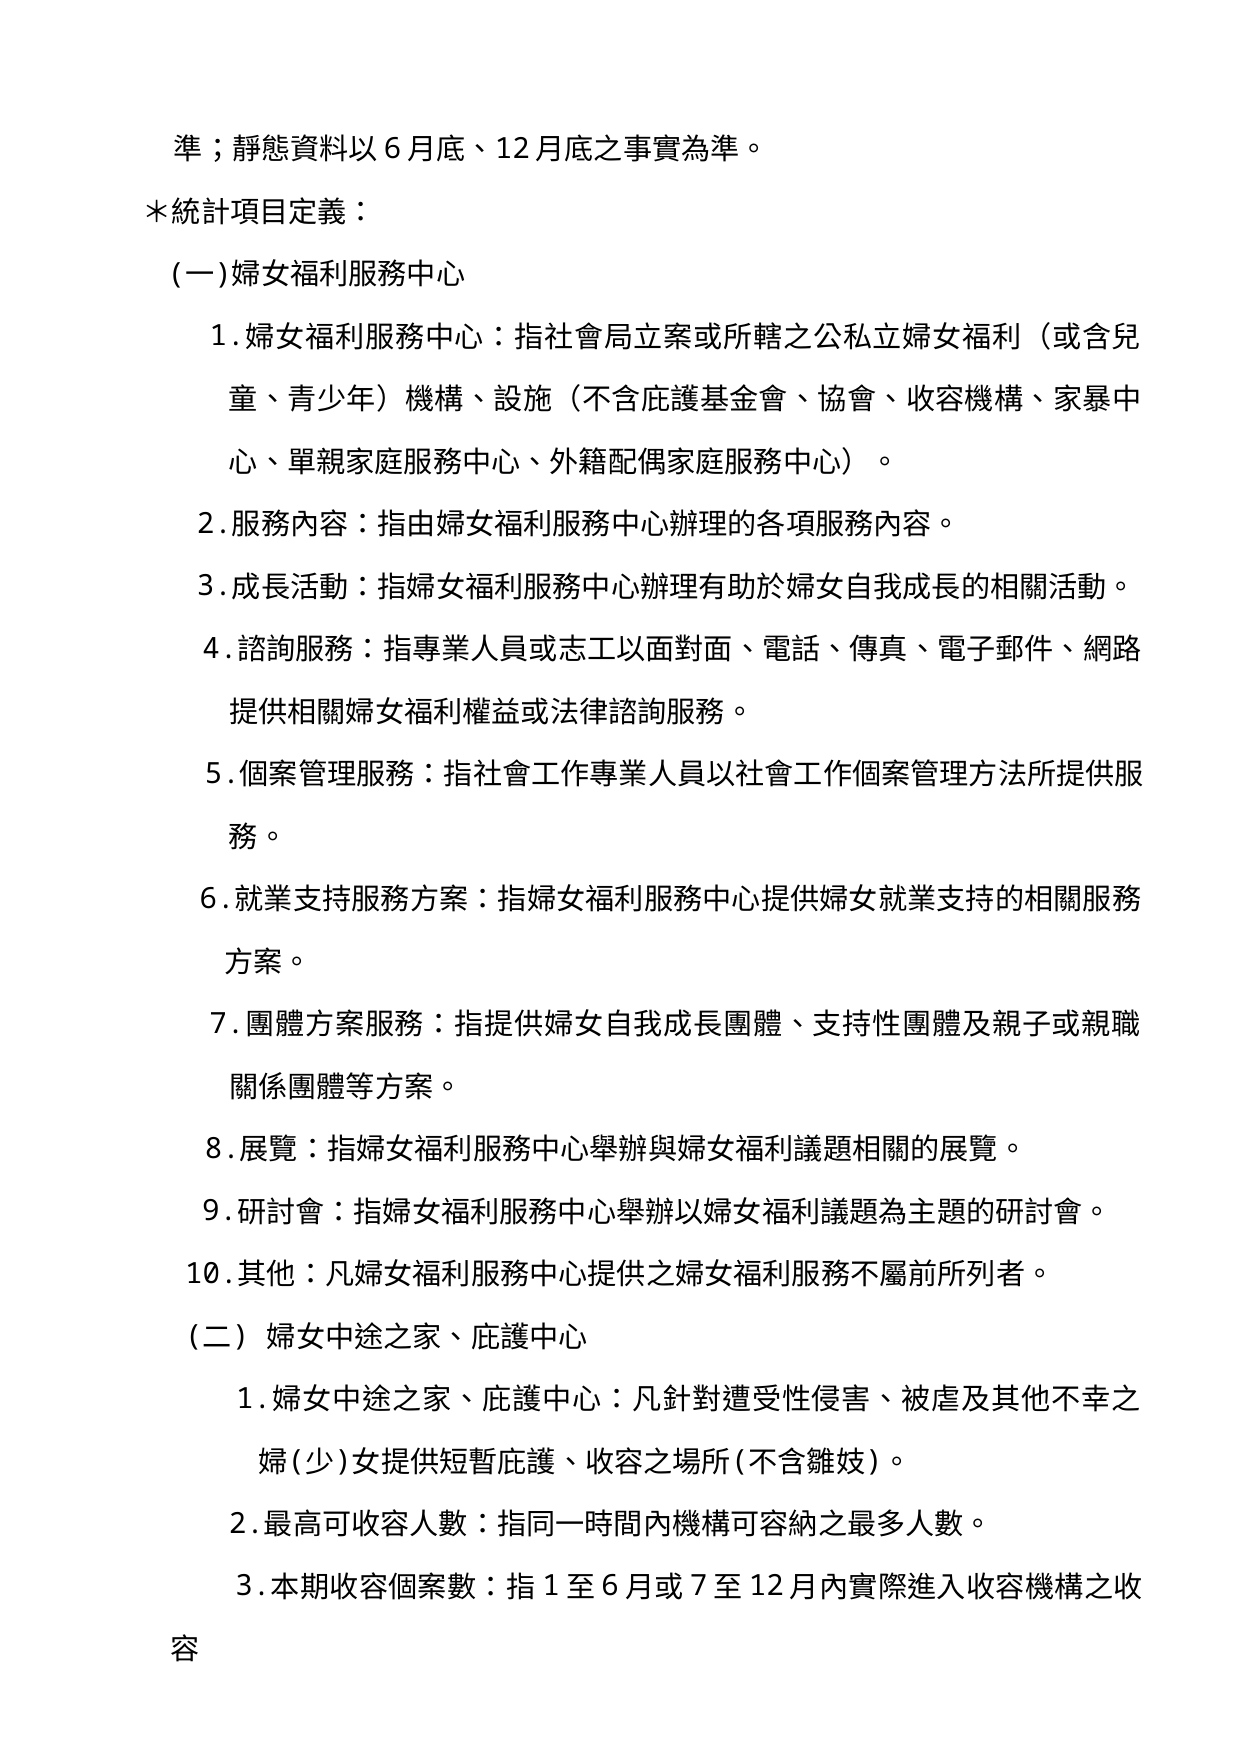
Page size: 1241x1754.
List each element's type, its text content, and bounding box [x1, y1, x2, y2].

table_header 統計資料背景說明 資料種類：社會福利服務統計 資料項目：桃園市婦女福利機構服務 一、發布及編製機關單位 ＊發布機關、單位：桃園市政府社會局會計室 ＊編製單位：桃園市政府社會局婦女福利及綜合企劃科 ＊聯絡電話：(03)3322101#6444 ＊傳真：(03)3392981 ＊電子信箱：10030265@mail.tycg.gov.tw 二、發布形式 ＊口頭： ( )記者會或說明會 ＊書面： ( )新聞稿 ( )報表 ( )書刊，刊名： ＊電子媒體： ()線上書刊及資料庫， 網址： ( )磁片 ( )光碟片 (√)其他 Open Document File (odf)、Portable Document Format (pdf) 或Excel檔案。 三、資料範圍、週期及時效 ＊統計地區範圍及對象：凡桃園市以婦女為服務對象之婦女福利服務中心、婦女中途之家及庇護中心所辦之福利服務項目，均為統計對象。 ＊統計標準時間：動態資料上半年以1至6月、下半年以7至12月之事實為準；靜態資料以6月底、12月底之事實為準。 ＊統計項目定義： (一)婦女福利服務中心 1.婦女福利服務中心：指社會局立案或所轄之公私立婦女福利（或含兒童、青少年）機構、設施（不含庇護基金會、協會、收容機構、家暴中心、單親家庭服務中心、外籍配偶家庭服務中心）。 2.服務內容：指由婦女福利服務中心辦理的各項服務內容。 3.成長活動：指婦女福利服務中心辦理有助於婦女自我成長的相關活動。 4.諮詢服務：指專業人員或志工以面對面、電話、傳真、電子郵件、網路提供相關婦女福利權益或法律諮詢服務。 5.個案管理服務：指社會工作專業人員以社會工作個案管理方法所提供服 務。 6.就業支持服務方案：指婦女福利服務中心提供婦女就業支持的相關服務方案。 7.團體方案服務：指提供婦女自我成長團體、支持性團體及親子或親職關係團體等方案。 8.展覽：指婦女福利服務中心舉辦與婦女福利議題相關的展覽。 9.研討會：指婦女福利服務中心舉辦以婦女福利議題為主題的研討會。 10.其他：凡婦女福利服務中心提供之婦女福利服務不屬前所列者。 (二) 婦女中途之家、庇護中心 1.婦女中途之家、庇護中心：凡針對遭受性侵害、被虐及其他不幸之婦(少)女提供短暫庇護、收容之場所(不含雛妓)。 2.最高可收容人數：指同一時間內機構可容納之最多人數。 3.本期收容個案數：指1至6月或7至12月內實際進入收容機構之收容 個案人次。 ＊統計單位：個、人、人次、次。 ＊統計分類：橫項依「部門別」分；縱項依「婦女福利服務內容」分。 ＊發布週期(指資料編製或產生之頻率，如月、季、年等)：半年。 ＊時效(指統計標準時間至資料發布時間之間隔時間)：1個月。 ＊資料變革：無。 四、公開資料發布訊息 ＊預告發布日期(含預告方式及週期)：每半年終了後1個月(遇假日順延)以報表、網際網路發布。 ＊同步發送單位(說明資料發布時同步發送之單位或可同步查得該資料之網址)：衛生福利部統計處、桃園市政府主計處。 五、資料品質 ＊統計指標編製方法與資料來源說明：依據桃園市政府轄區內各婦女福利服務中心、婦女中途之家及庇護中心所報資料彙編。 ＊統計資料交叉查核及確保資料合理性之機制(說明各項資料之相互關係及不同資料來源之相關統計差異性)： (一)婦女福利服務中心:期底機構數按公私立別分之「合計」=期底機構數按服務對象分之「合計」。 (二)各項具性別細項之統計項目之「合計」=其男、女細項之總和。 (二)婦女中途之家、庇護中心：期底機構數之「合計」=「公立」+「私立」+「公設民營」之總和。 六、須注意及預定改變之事項(說明預定修正之資料、定義、統計方法等及其修正原因)：無。 七、其他事項：無。 [98, 105, 1155, 1668]
